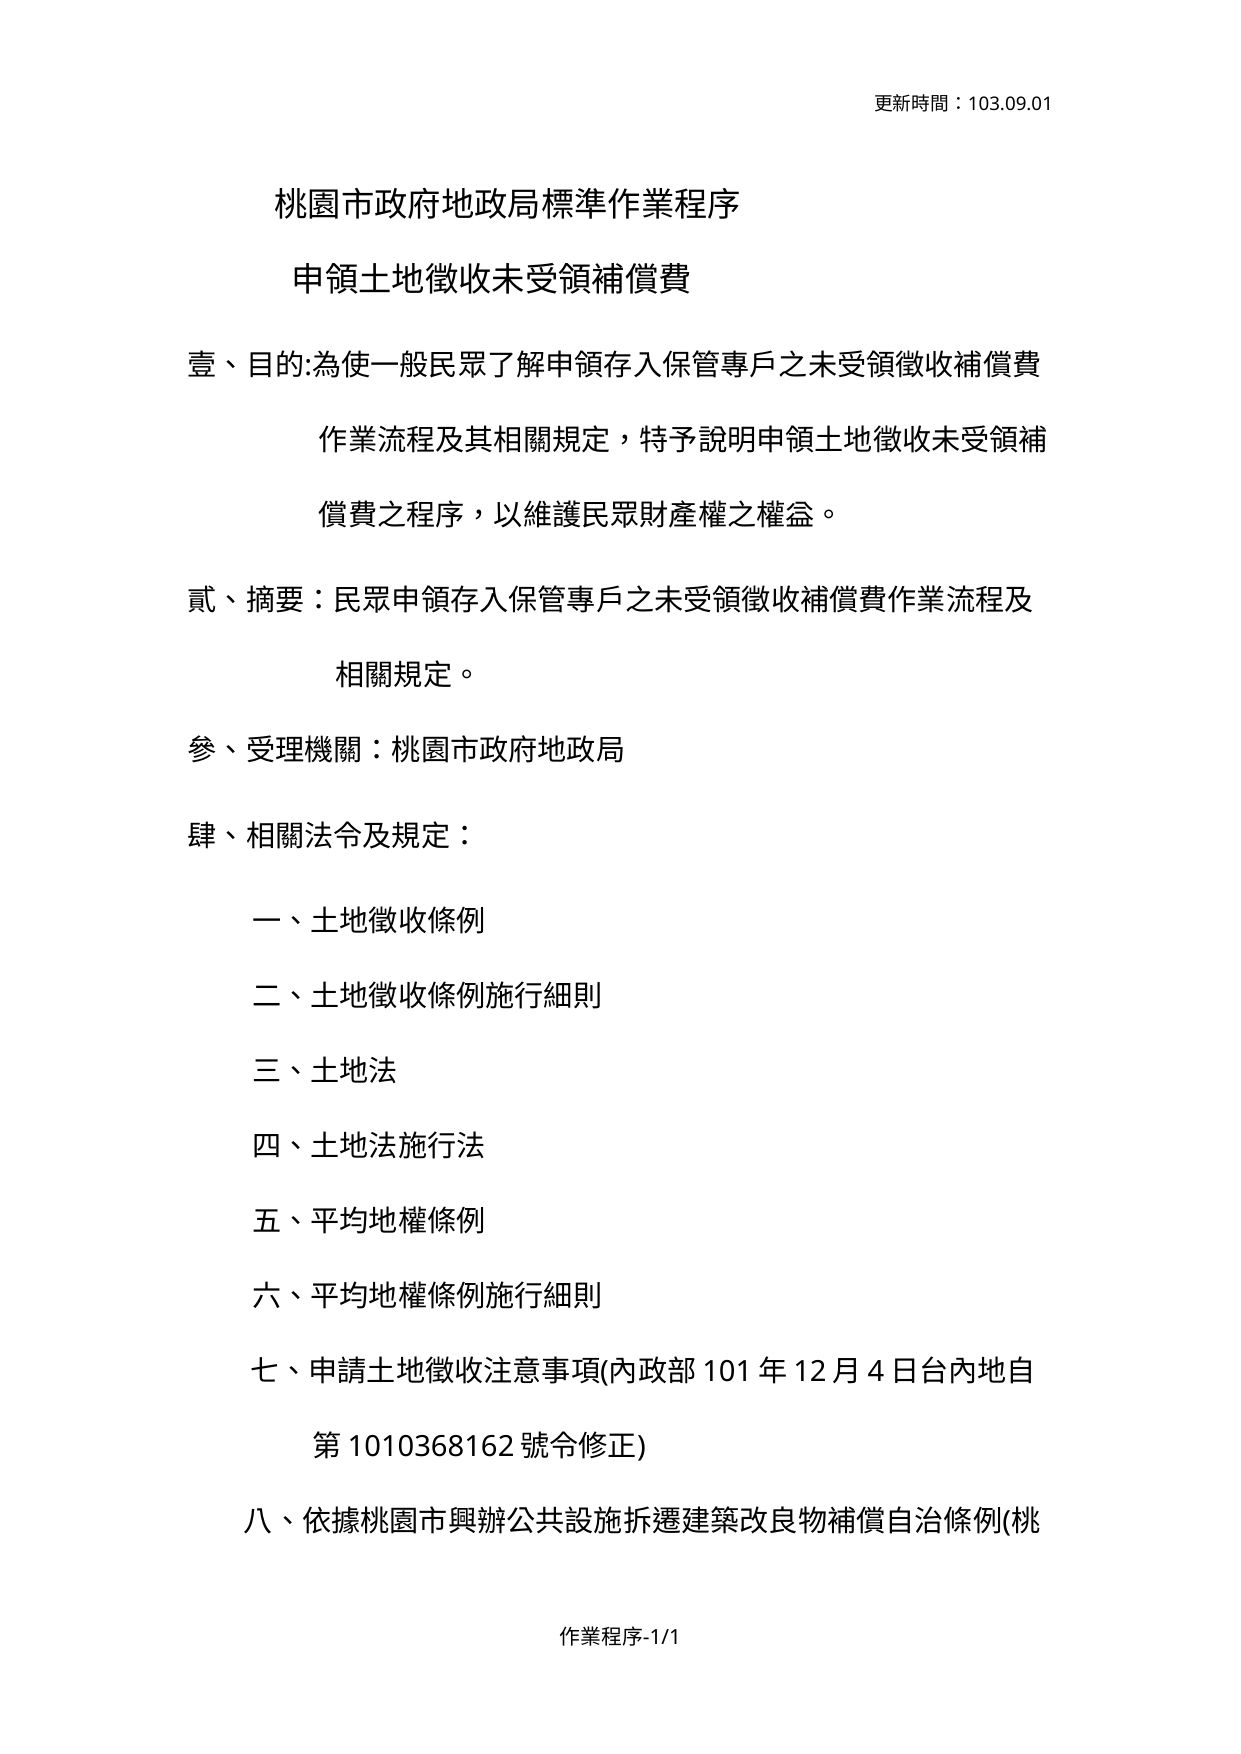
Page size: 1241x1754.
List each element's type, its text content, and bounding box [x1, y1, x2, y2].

text 六、平均地權條例施行細則 [237, 1256, 1053, 1331]
text 申領土地徵收未受領補償費 [187, 239, 1053, 314]
text 五、平均地權條例 [237, 1181, 1053, 1256]
text 肆、相關法令及規定： [187, 796, 1053, 871]
text 壹、目的:為使一般民眾了解申領存入保管專戶之未受領徵收補償費作業流程及其相關規定，特予說明申領土地徵收未受領補償費之程序，以維護民眾財產權之權益。 [187, 325, 1053, 550]
text 貳、摘要：民眾申領存入保管專戶之未受領徵收補償費作業流程及相關規定。 [187, 560, 1053, 710]
text 一、土地徵收條例 [237, 881, 1053, 956]
text 四、土地法施行法 [237, 1106, 1053, 1181]
text 八、依據桃園市興辦公共設施拆遷建築改良物補償自治條例(桃園縣103年7月16日府法濟字第1030167958號令發布) 、桃園市政府農林作物查估補償基準及各項地上物查估基準辦理各項查估作業。 [244, 1481, 1053, 1556]
text 七、申請土地徵收注意事項(內政部101年12月4日台內地自第1010368162號令修正) [250, 1331, 1053, 1481]
text 三、土地法 [237, 1031, 1053, 1106]
text 參、受理機關：桃園市政府地政局 [187, 710, 1053, 785]
text 二、土地徵收條例施行細則 [237, 956, 1053, 1031]
text 桃園市政府地政局標準作業程序 [187, 164, 1053, 239]
